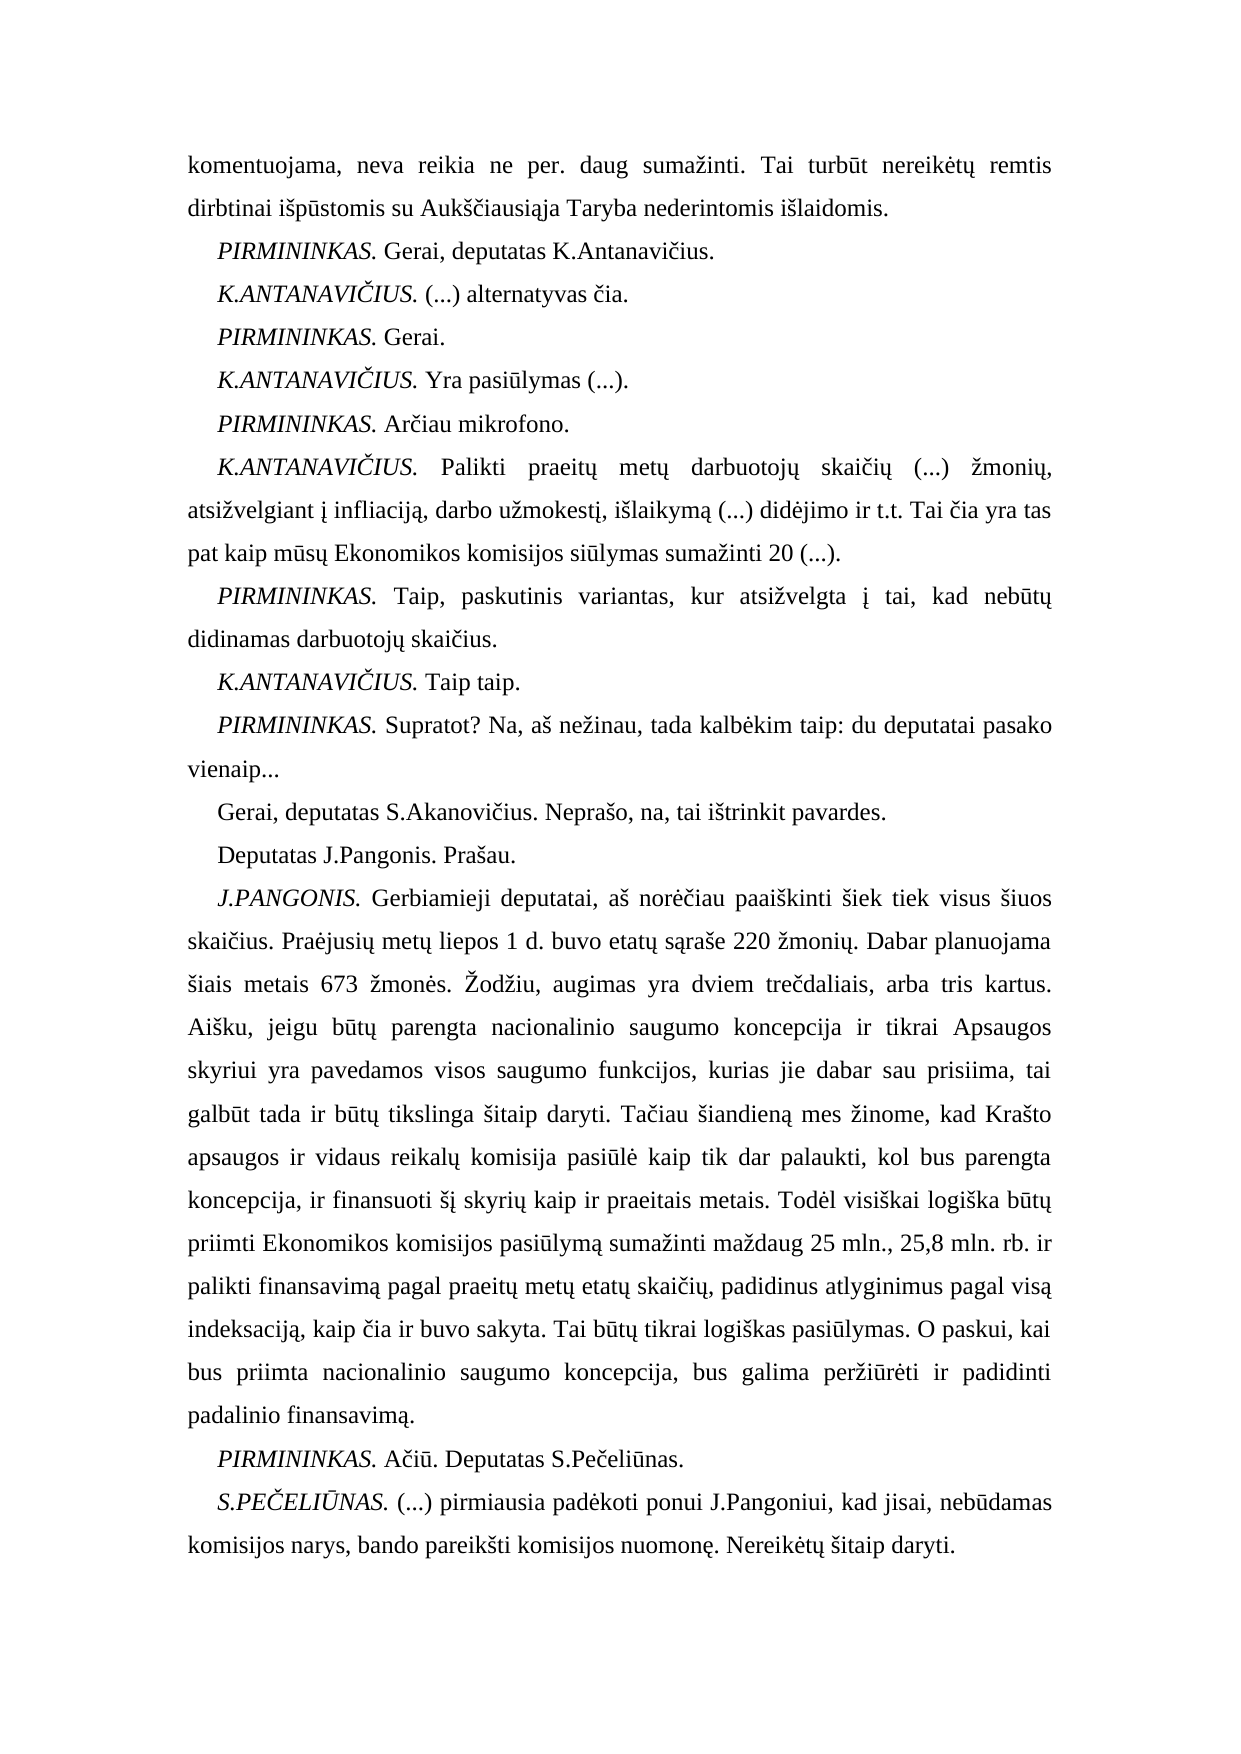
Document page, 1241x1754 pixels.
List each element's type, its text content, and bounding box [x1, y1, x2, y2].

text PIRMININKAS. Arčiau mikrofono. [187, 409, 1053, 437]
text komentuojama, neva reikia ne per. daug sumažinti. Tai turbūt nereikėtų remtis dirbtinai išpūstomis su Aukščiausiąja Taryba nederintomis išlaidomis. [187, 150, 1053, 222]
text S.PEČELIŪNAS. (...) pirmiausia padėkoti ponui J.Pangoniui, kad jisai, nebūdamas komisijos narys, bando pareikšti komisijos nuomonę. Nereikėtų šitaip daryti. [187, 1487, 1053, 1559]
text PIRMININKAS. Gerai, deputatas K.Antanavičius. [187, 236, 1053, 265]
text Deputatas J.Pangonis. Prašau. [187, 840, 1053, 869]
text J.PANGONIS. Gerbiamieji deputatai, aš norėčiau paaiškinti šiek tiek visus šiuos skaičius. Praėjusių metų liepos 1 d. buvo etatų sąraše 220 žmonių. Dabar planuojama šiais metais 673 žmonės. Žodžiu, augimas yra dviem trečdaliais, arba tris kartus. Aišku, jeigu būtų parengta nacionalinio saugumo koncepcija ir tikrai Apsaugos skyriui yra pavedamos visos saugumo funkcijos, kurias jie dabar sau prisiima, tai galbūt tada ir būtų tikslinga šitaip daryti. Tačiau šiandieną mes žinome, kad Krašto apsaugos ir vidaus reikalų komisija pasiūlė kaip tik dar palaukti, kol bus parengta koncepcija, ir finansuoti šį skyrių kaip ir praeitais metais. Todėl visiškai logiška būtų priimti Ekonomikos komisijos pasiūlymą sumažinti maždaug 25 mln., 25,8 mln. rb. ir palikti finansavimą pagal praeitų metų etatų skaičių, padidinus atlyginimus pagal visą indeksaciją, kaip čia ir buvo sakyta. Tai būtų tikrai logiškas pasiūlymas. O paskui, kai bus priimta nacionalinio saugumo koncepcija, bus galima peržiūrėti ir padidinti padalinio finansavimą. [187, 883, 1053, 1429]
text K.ANTANAVIČIUS. (...) alternatyvas čia. [187, 279, 1053, 308]
text Gerai, deputatas S.Akanovičius. Neprašo, na, tai ištrinkit pavardes. [187, 797, 1053, 826]
text K.ANTANAVIČIUS. Palikti praeitų metų darbuotojų skaičių (...) žmonių, atsižvelgiant į infliaciją, darbo užmokestį, išlaikymą (...) didėjimo ir t.t. Tai čia yra tas pat kaip mūsų Ekonomikos komisijos siūlymas sumažinti 20 (...). [187, 452, 1053, 567]
text K.ANTANAVIČIUS. Yra pasiūlymas (...). [187, 366, 1053, 394]
text PIRMININKAS. Supratot? Na, aš nežinau, tada kalbėkim taip: du deputatai pasako vienaip... [187, 711, 1053, 782]
text K.ANTANAVIČIUS. Taip taip. [187, 667, 1053, 696]
text PIRMININKAS. Gerai. [187, 322, 1053, 351]
text PIRMININKAS. Taip, paskutinis variantas, kur atsižvelgta į tai, kad nebūtų didinamas darbuotojų skaičius. [187, 581, 1053, 653]
text PIRMININKAS. Ačiū. Deputatas S.Pečeliūnas. [187, 1444, 1053, 1472]
